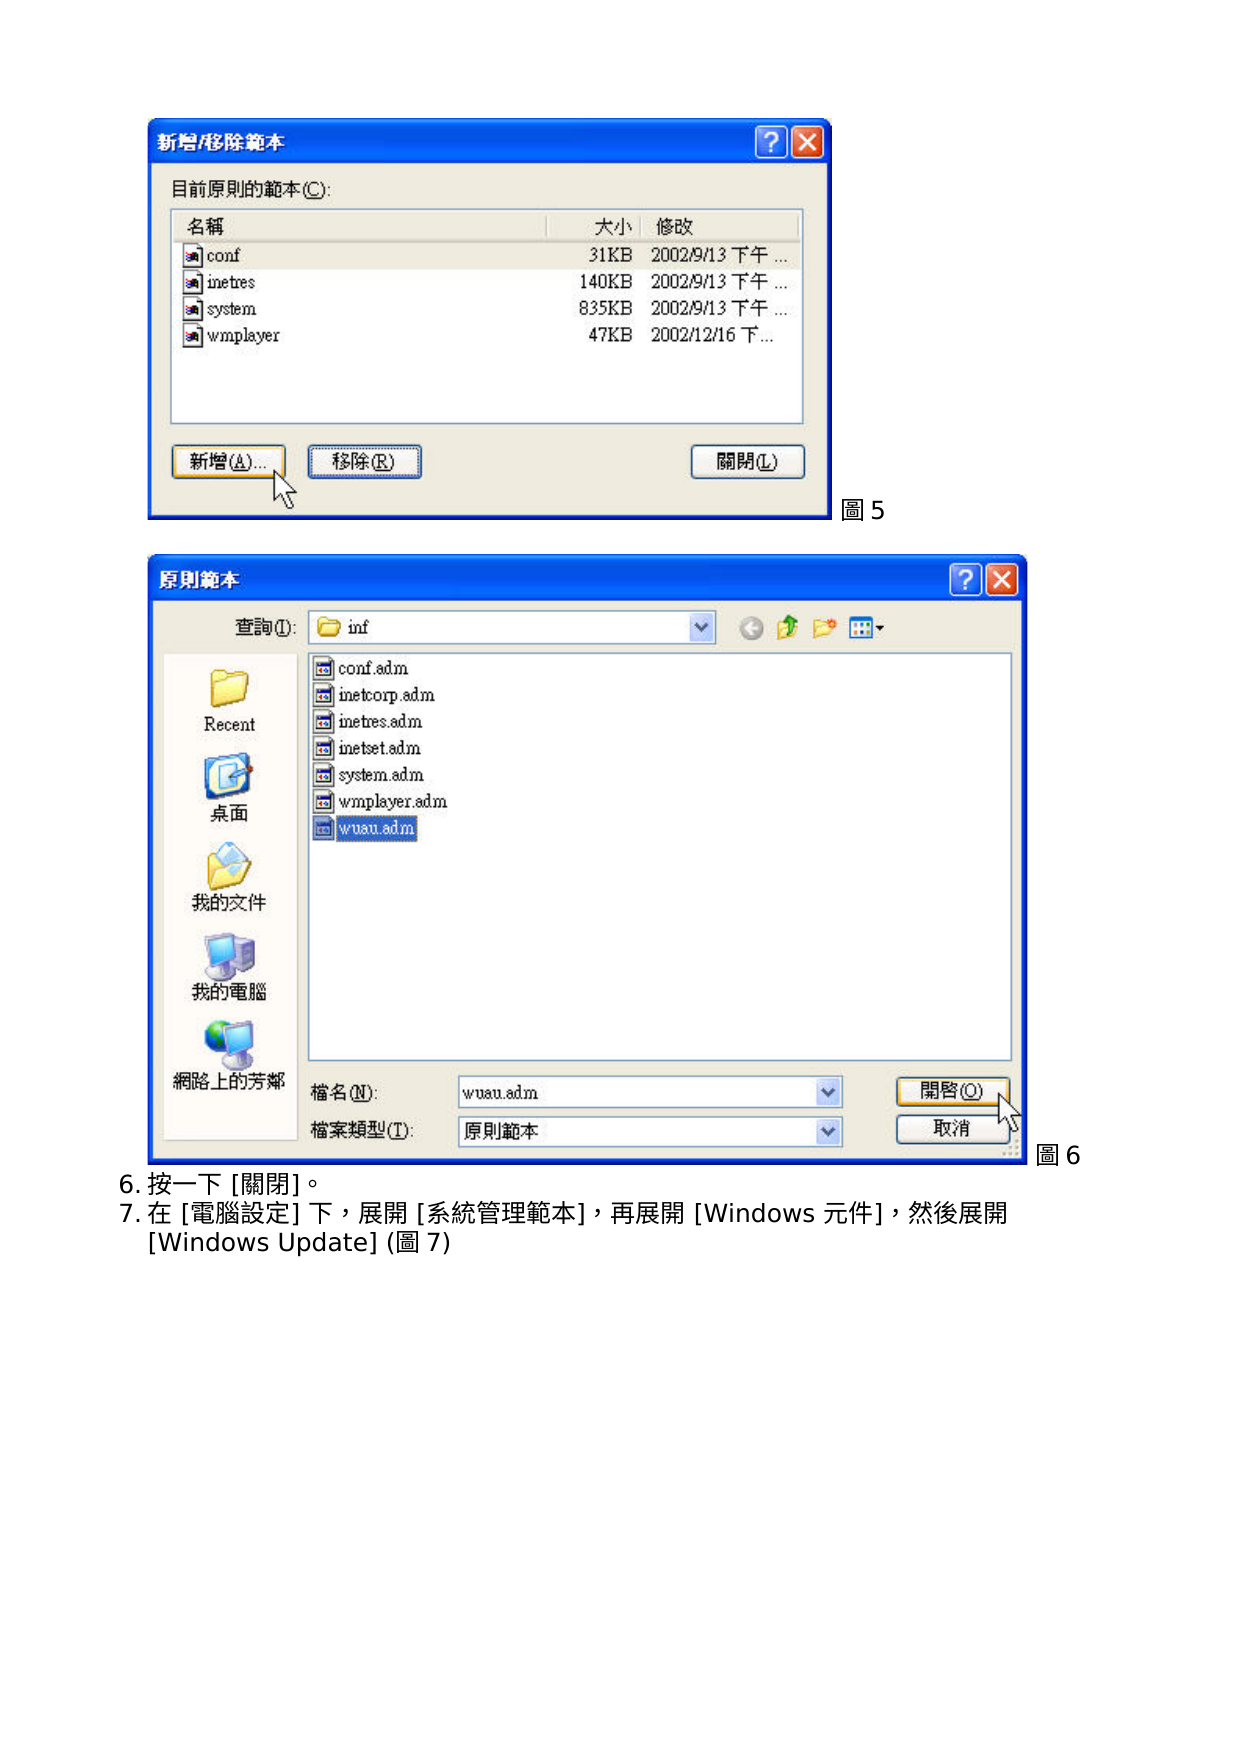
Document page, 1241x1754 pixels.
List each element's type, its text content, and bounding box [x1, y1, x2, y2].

list 按一下 [關閉]。 [118, 1170, 1122, 1199]
list 圖5 圖6 [118, 118, 1122, 1170]
picture [147, 554, 1028, 1165]
picture [147, 118, 832, 520]
list 在 [電腦設定] 下，展開 [系統管理範本]，再展開 [Windows 元件]，然後展開 [Windows Update] (圖7) 圖7 [118, 1199, 1122, 1258]
